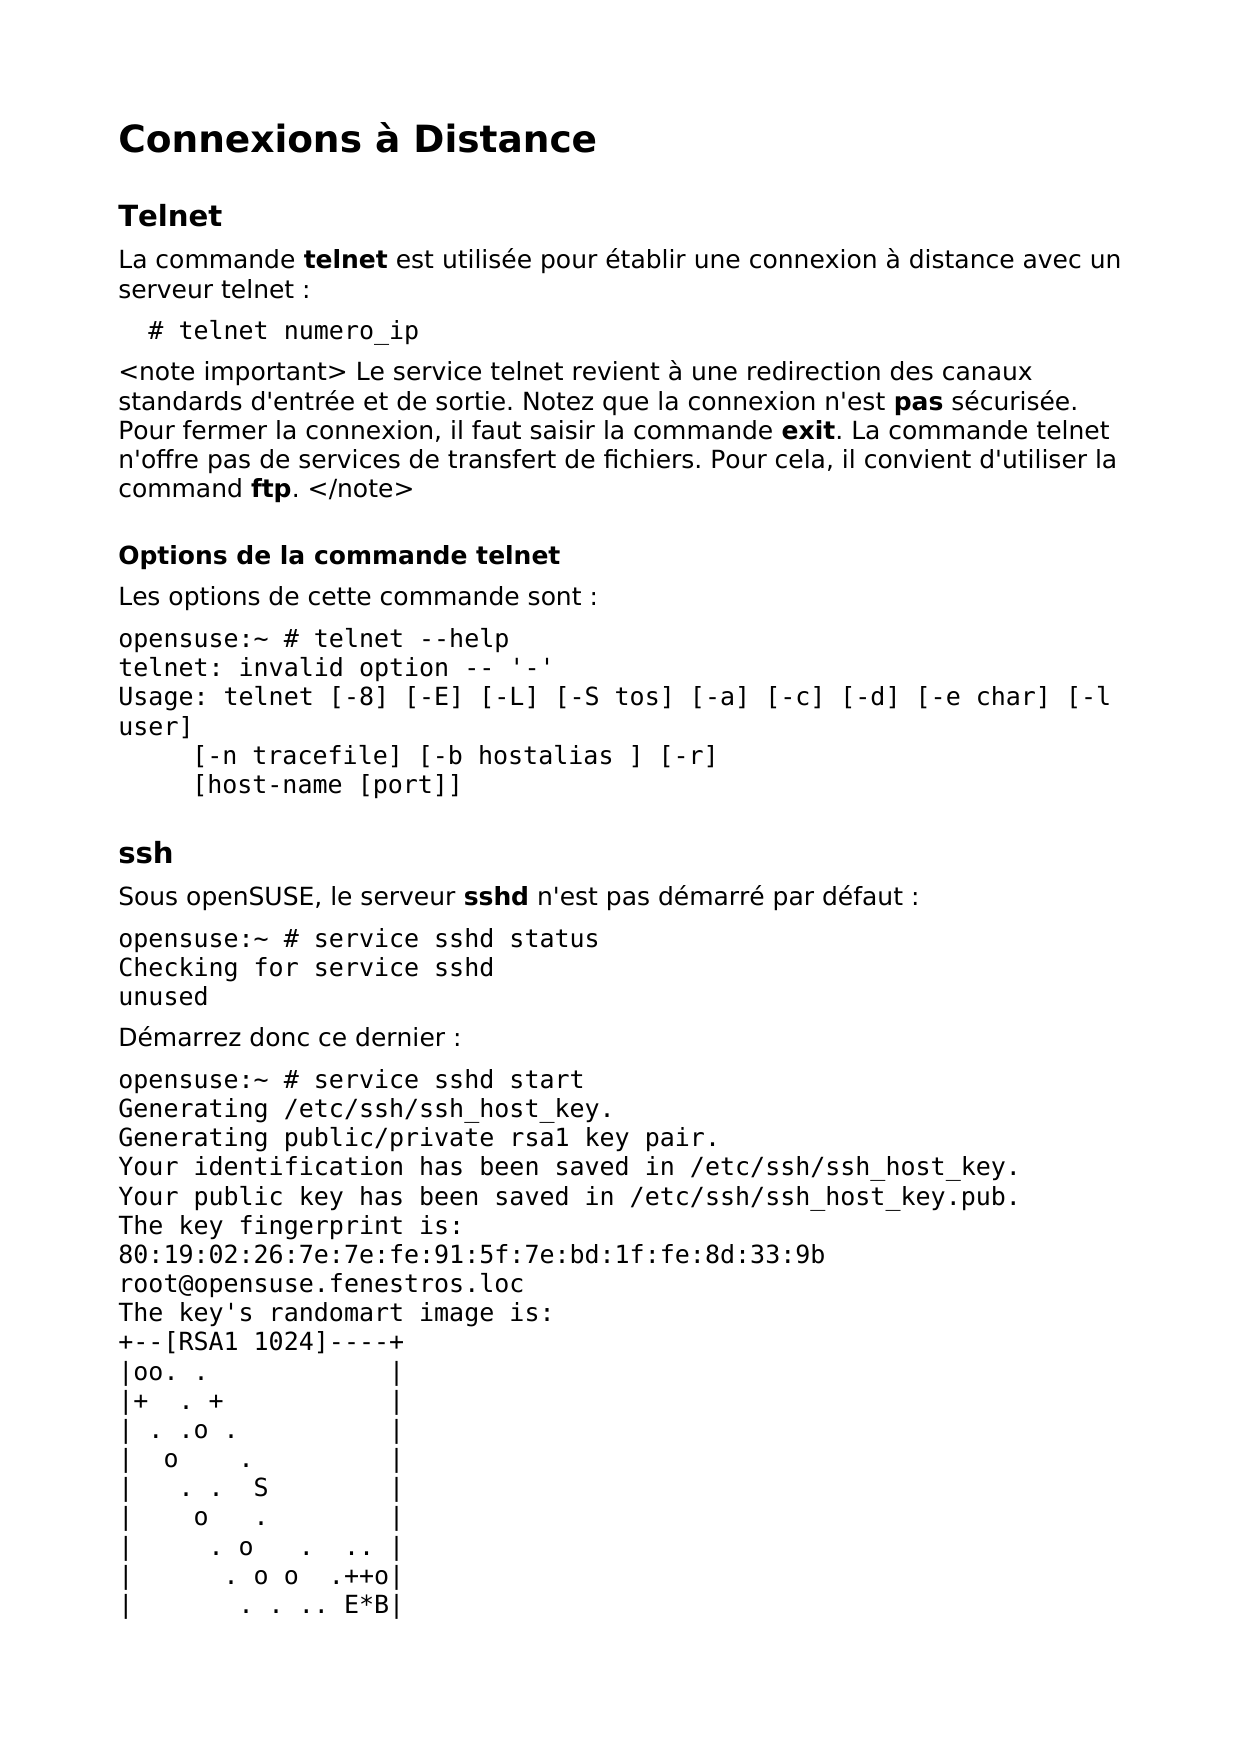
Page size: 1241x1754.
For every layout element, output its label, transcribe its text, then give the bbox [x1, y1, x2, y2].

text <note important> Le service telnet revient à une redirection des canaux standards d'entrée et de sortie. Notez que la connexion n'est pas sécurisée. Pour fermer la connexion, il faut saisir la commande exit. La commande telnet n'offre pas de services de transfert de fichiers. Pour cela, il convient d'utiliser la command ftp. </note> [118, 357, 1122, 503]
subtitle ssh [118, 836, 1122, 870]
text # telnet numero_ip [118, 317, 1122, 346]
text opensuse:~ # telnet --help telnet: invalid option -- '-' Usage: telnet [-8] [-E] [-L] [-S tos] [-a] [-c] [-d] [-e char] [-l user] [-n tracefile] [-b hostalias ] [-r] [host-name [port]] [118, 624, 1122, 799]
text opensuse:~ # service sshd status Checking for service sshd unused [118, 924, 1122, 1012]
subtitle Telnet [118, 199, 1122, 233]
text La commande telnet est utilisée pour établir une connexion à distance avec un serveur telnet : [118, 246, 1122, 304]
text Démarrez donc ce dernier : [118, 1023, 1122, 1052]
text opensuse:~ # service sshd start Generating /etc/ssh/ssh_host_key. Generating public/private rsa1 key pair. Your identification has been saved in /etc/ssh/ssh_host_key. Your public key has been saved in /etc/ssh/ssh_host_key.pub. The key fingerprint is: 80:19:02:26:7e:7e:fe:91:5f:7e:bd:1f:fe:8d:33:9b root@opensuse.fenestros.loc The key's randomart image is: +--[RSA1 1024]----+ |oo. . | |+ . + | | . .o . | | o . | | . . S | | o . | | . o . .. | | . o o .++o| | . . .. E*B| [118, 1065, 1122, 1619]
text Sous openSUSE, le serveur sshd n'est pas démarré par défaut : [118, 882, 1122, 912]
text Les options de cette commande sont : [118, 582, 1122, 612]
subtitle Options de la commande telnet [118, 541, 1122, 570]
subtitle Connexions à Distance [118, 118, 1122, 162]
